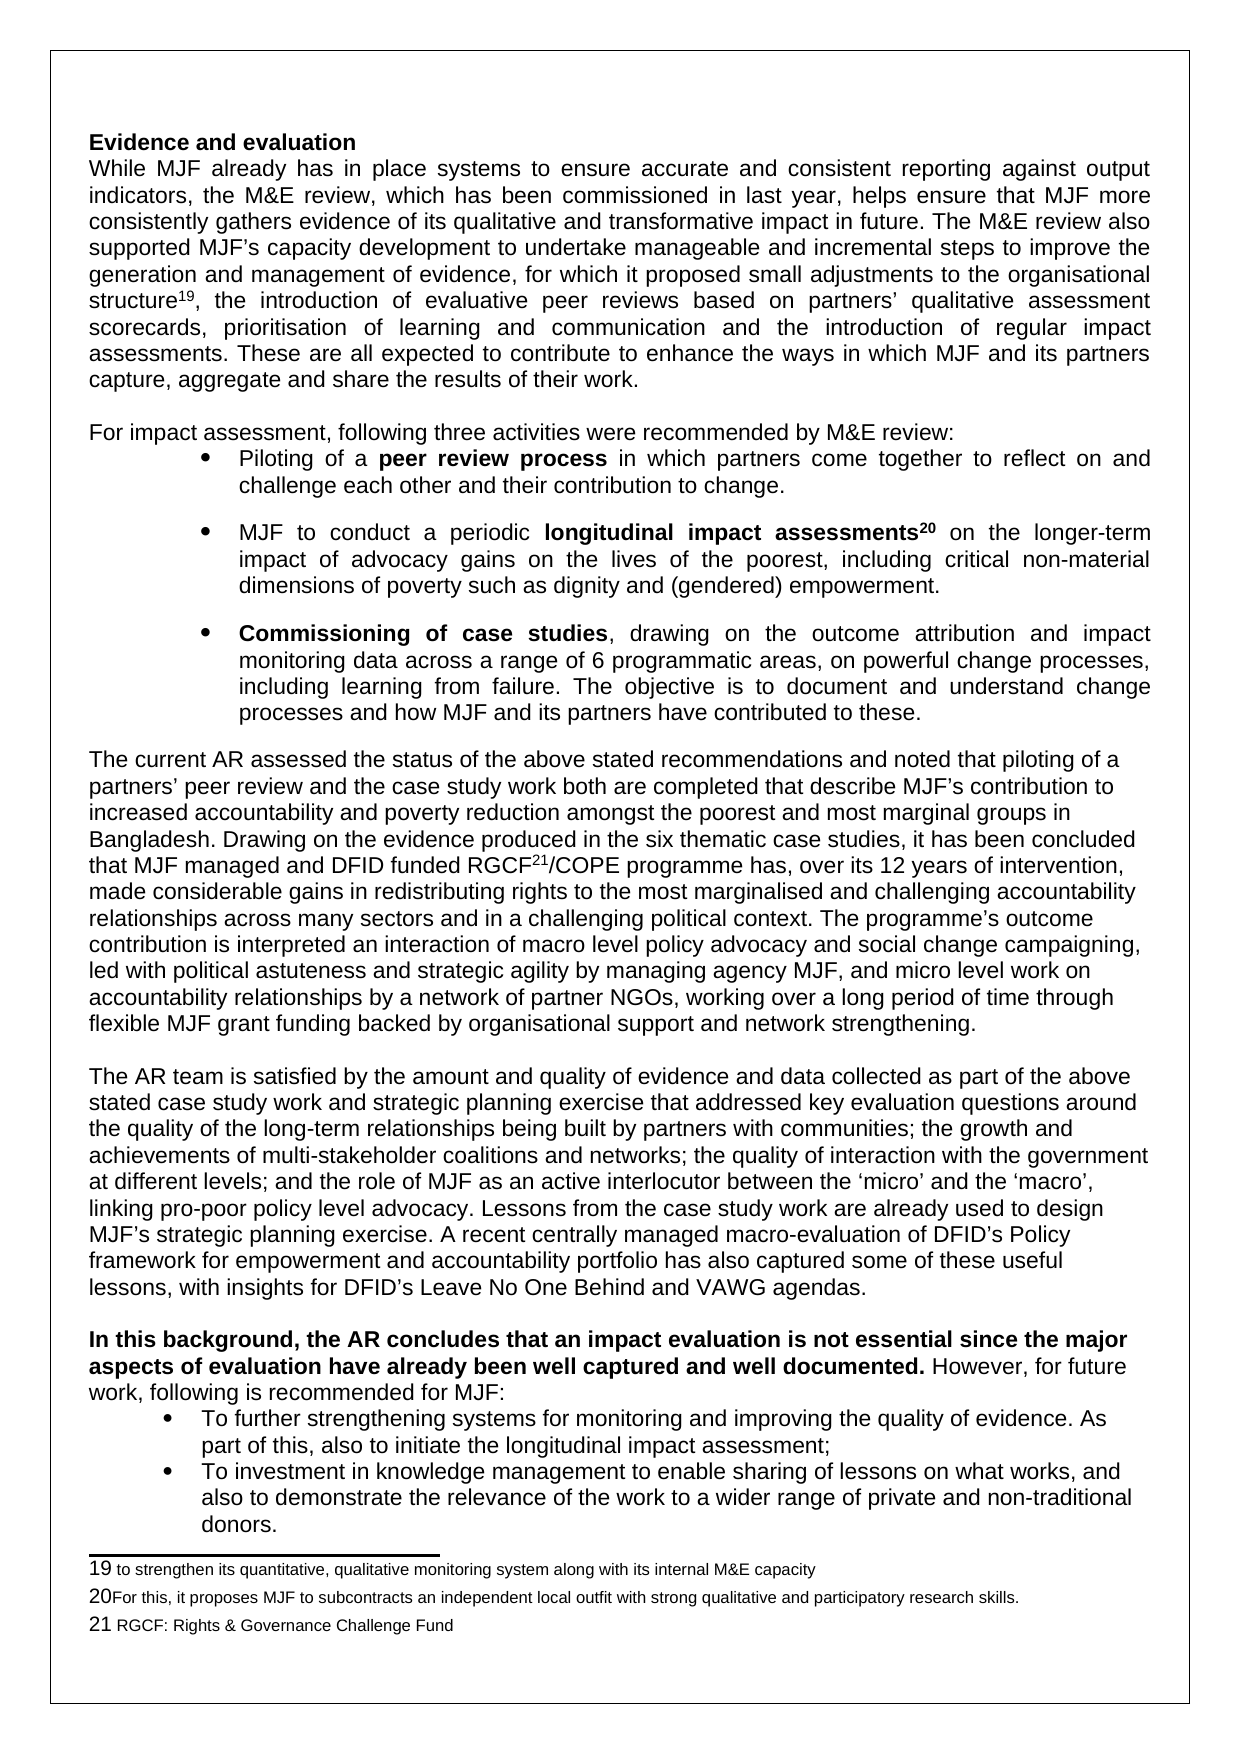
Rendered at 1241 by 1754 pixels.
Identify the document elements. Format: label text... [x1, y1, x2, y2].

text The AR team is satisfied by the amount and quality of evidence and data collected as part of the above stated case study work and strategic planning exercise that addressed key evaluation questions around the quality of the long-term relationships being built by partners with communities; the growth and achievements of multi-stakeholder coalitions and networks; the quality of interaction with the government at different levels; and the role of MJF as an active interlocutor between the ‘micro’ and the ‘macro’, linking pro-poor policy level advocacy. Lessons from the case study work are already used to design MJF’s strategic planning exercise. A recent centrally managed macro-evaluation of DFID’s Policy framework for empowerment and accountability portfolio has also captured some of these useful lessons, with insights for DFID’s Leave No One Behind and VAWG agendas. [89, 1063, 1152, 1300]
text RGCF: Rights & Governance Challenge Fund [89, 1612, 1152, 1636]
text The current AR assessed the status of the above stated recommendations and noted that piloting of a partners’ peer review and the case study work both are completed that describe MJF’s contribution to increased accountability and poverty reduction amongst the poorest and most marginal groups in Bangladesh. Drawing on the evidence produced in the six thematic case studies, it has been concluded that MJF managed and DFID funded RGCF/COPE programme has, over its 12 years of intervention, made considerable gains in redistributing rights to the most marginalised and challenging accountability relationships across many sectors and in a challenging political context. The programme’s outcome contribution is interpreted an interaction of macro level policy advocacy and social change campaigning, led with political astuteness and strategic agility by managing agency MJF, and micro level work on accountability relationships by a network of partner NGOs, working over a long period of time through flexible MJF grant funding backed by organisational support and network strengthening. [89, 746, 1152, 1036]
text While MJF already has in place systems to ensure accurate and consistent reporting against output indicators, the M&E review, which has been commissioned in last year, helps ensure that MJF more consistently gathers evidence of its qualitative and transformative impact in future. The M&E review also supported MJF’s capacity development to undertake manageable and incremental steps to improve the generation and management of evidence, for which it proposed small adjustments to the organisational structure, the introduction of evaluative peer reviews based on partners’ qualitative assessment scorecards, prioritisation of learning and communication and the introduction of regular impact assessments. These are all expected to contribute to enhance the ways in which MJF and its partners capture, aggregate and share the results of their work. [89, 155, 1152, 392]
list To investment in knowledge management to enable sharing of lessons on what works, and also to demonstrate the relevance of the work to a wider range of private and non-traditional donors. [164, 1458, 1152, 1537]
list For this, it proposes MJF to subcontracts an independent local outfit with strong qualitative and participatory research skills. [89, 1584, 1152, 1608]
list To further strengthening systems for monitoring and improving the quality of evidence. As part of this, also to initiate the longitudinal impact assessment; [164, 1405, 1152, 1458]
list MJF to conduct a periodic longitudinal impact assessments on the longer-term impact of advocacy gains on the lives of the poorest, including critical non-material dimensions of poverty such as dignity and (gendered) empowerment. [201, 519, 1152, 599]
list Piloting of a peer review process in which partners come together to reflect on and challenge each other and their contribution to change. [201, 445, 1152, 498]
list Commissioning of case studies, drawing on the outcome attribution and impact monitoring data across a range of 6 programmatic areas, on powerful change processes, including learning from failure. The objective is to document and understand change processes and how MJF and its partners have contributed to these. [201, 620, 1152, 726]
text to strengthen its quantitative, qualitative monitoring system along with its internal M&E capacity [89, 1556, 1152, 1579]
text For impact assessment, following three activities were recommended by M&E review: [89, 419, 1152, 445]
text In this background, the AR concludes that an impact evaluation is not essential since the major aspects of evaluation have already been well captured and well documented. However, for future work, following is recommended for MJF: [89, 1326, 1152, 1405]
text Evidence and evaluation [89, 129, 1152, 155]
